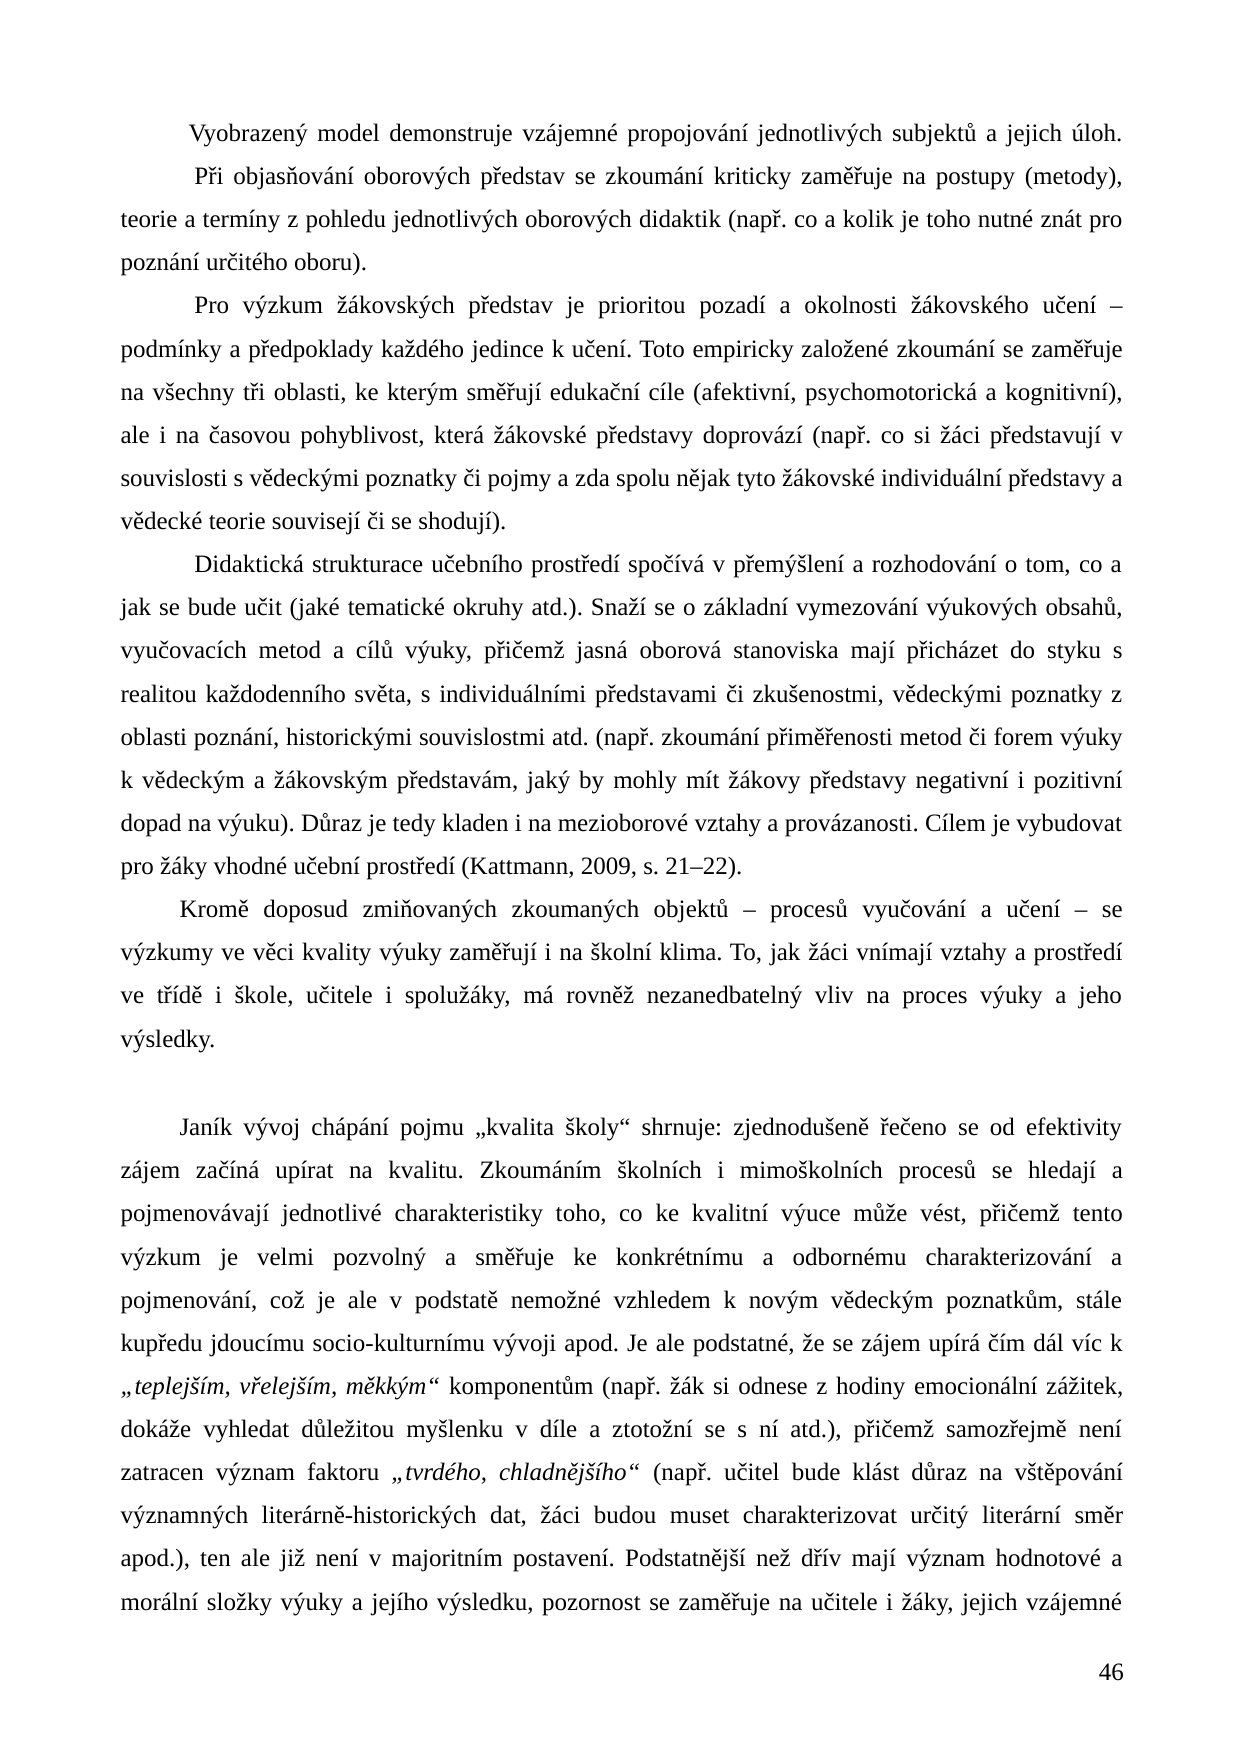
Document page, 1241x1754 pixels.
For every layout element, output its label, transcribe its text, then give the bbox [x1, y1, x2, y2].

text Vyobrazený model demonstruje vzájemné propojování jednotlivých subjektů a jejich úloh. Při objasňování oborových představ se zkoumání kriticky zaměřuje na postupy (metody), teorie a termíny z pohledu jednotlivých oborových didaktik (např. co a kolik je toho nutné znát pro poznání určitého oboru). Pro výzkum žákovských představ je prioritou pozadí a okolnosti žákovského učení – podmínky a předpoklady každého jedince k učení. Toto empiricky založené zkoumání se zaměřuje na všechny tři oblasti, ke kterým směřují edukační cíle (afektivní, psychomotorická a kognitivní), ale i na časovou pohyblivost, která žákovské představy doprovází (např. co si žáci představují v souvislosti s vědeckými poznatky či pojmy a zda spolu nějak tyto žákovské individuální představy a vědecké teorie souvisejí či se shodují). Didaktická strukturace učebního prostředí spočívá v přemýšlení a rozhodování o tom, co a jak se bude učit (jaké tematické okruhy atd.). Snaží se o základní vymezování výukových obsahů, vyučovacích metod a cílů výuky, přičemž jasná oborová stanoviska mají přicházet do styku s realitou každodenního světa, s individuálními představami či zkušenostmi, vědeckými poznatky z oblasti poznání, historickými souvislostmi atd. (např. zkoumání přiměřenosti metod či forem výuky k vědeckým a žákovským představám, jaký by mohly mít žákovy představy negativní i pozitivní dopad na výuku). Důraz je tedy kladen i na mezioborové vztahy a provázanosti. Cílem je vybudovat pro žáky vhodné učební prostředí (Kattmann, 2009, s. 21–22). [120, 118, 1123, 880]
text Janík vývoj chápání pojmu „kvalita školy“ shrnuje: zjednodušeně řečeno se od efektivity zájem začíná upírat na kvalitu. Zkoumáním školních i mimoškolních procesů se hledají a pojmenovávají jednotlivé charakteristiky toho, co ke kvalitní výuce může vést, přičemž tento výzkum je velmi pozvolný a směřuje ke konkrétnímu a odbornému charakterizování a pojmenování, což je ale v podstatě nemožné vzhledem k novým vědeckým poznatkům, stále kupředu jdoucímu socio-kulturnímu vývoji apod. Je ale podstatné, že se zájem upírá čím dál víc k „teplejším, vřelejším, měkkým“ komponentům (např. žák si odnese z hodiny emocionální zážitek, dokáže vyhledat důležitou myšlenku v díle a ztotožní se s ní atd.), přičemž samozřejmě není zatracen význam faktoru „tvrdého, chladnějšího“ (např. učitel bude klást důraz na vštěpování významných literárně-historických dat, žáci budou muset charakterizovat určitý literární směr apod.), ten ale již není v majoritním postavení. Podstatnější než dřív mají význam hodnotové a morální složky výuky a jejího výsledku, pozornost se zaměřuje na učitele i žáky, jejich vzájemné [120, 1112, 1123, 1615]
text Kromě doposud zmiňovaných zkoumaných objektů – procesů vyučování a učení – se výzkumy ve věci kvality výuky zaměřují i na školní klima. To, jak žáci vnímají vztahy a prostředí ve třídě i škole, učitele i spolužáky, má rovněž nezanedbatelný vliv na proces výuky a jeho výsledky. [120, 894, 1123, 1052]
